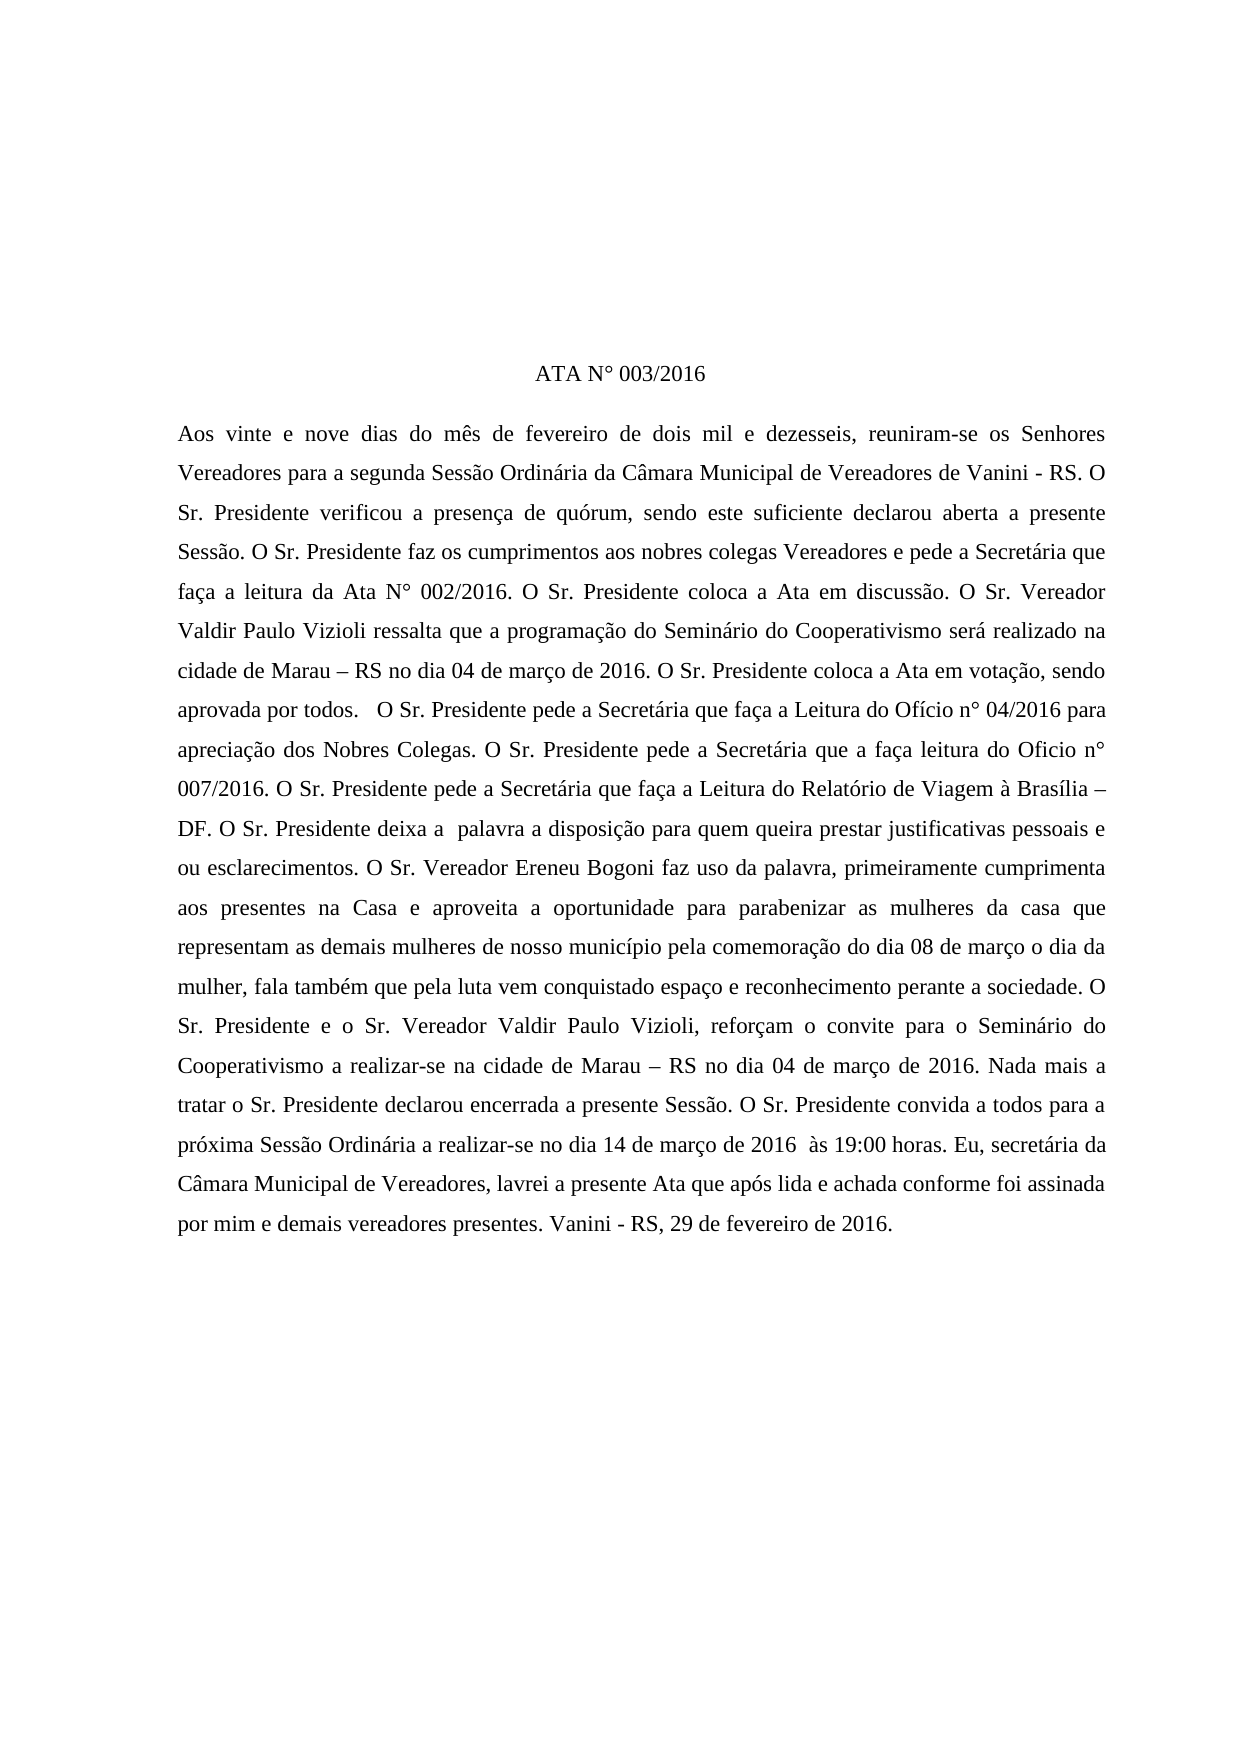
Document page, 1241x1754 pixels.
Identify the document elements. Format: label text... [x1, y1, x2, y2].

text Aos vinte e nove dias do mês de fevereiro de dois mil e dezesseis, reuniram-se os Senhores Vereadores para a segunda Sessão Ordinária da Câmara Municipal de Vereadores de Vanini - RS. O Sr. Presidente verificou a presença de quórum, sendo este suficiente declarou aberta a presente Sessão. O Sr. Presidente faz os cumprimentos aos nobres colegas Vereadores e pede a Secretária que faça a leitura da Ata N° 002/2016. O Sr. Presidente coloca a Ata em discussão. O Sr. Vereador Valdir Paulo Vizioli ressalta que a programação do Seminário do Cooperativismo será realizado na cidade de Marau – RS no dia 04 de março de 2016. O Sr. Presidente coloca a Ata em votação, sendo aprovada por todos. O Sr. Presidente pede a Secretária que faça a Leitura do Ofício n° 04/2016 para apreciação dos Nobres Colegas. O Sr. Presidente pede a Secretária que a faça leitura do Oficio n° 007/2016. O Sr. Presidente pede a Secretária que faça a Leitura do Relatório de Viagem à Brasília – DF. O Sr. Presidente deixa a palavra a disposição para quem queira prestar justificativas pessoais e ou esclarecimentos. O Sr. Vereador Ereneu Bogoni faz uso da palavra, primeiramente cumprimenta aos presentes na Casa e aproveita a oportunidade para parabenizar as mulheres da casa que representam as demais mulheres de nosso município pela comemoração do dia 08 de março o dia da mulher, fala também que pela luta vem conquistado espaço e reconhecimento perante a sociedade. O Sr. Presidente e o Sr. Vereador Valdir Paulo Vizioli, reforçam o convite para o Seminário do Cooperativismo a realizar-se na cidade de Marau – RS no dia 04 de março de 2016. Nada mais a tratar o Sr. Presidente declarou encerrada a presente Sessão. O Sr. Presidente convida a todos para a próxima Sessão Ordinária a realizar-se no dia 14 de março de 2016 às 19:00 horas. Eu, secretária da Câmara Municipal de Vereadores, lavrei a presente Ata que após lida e achada conforme foi assinada por mim e demais vereadores presentes. Vanini - RS, 29 de fevereiro de 2016. [177, 420, 1107, 1236]
text ATA N° 003/2016 [177, 360, 1063, 386]
